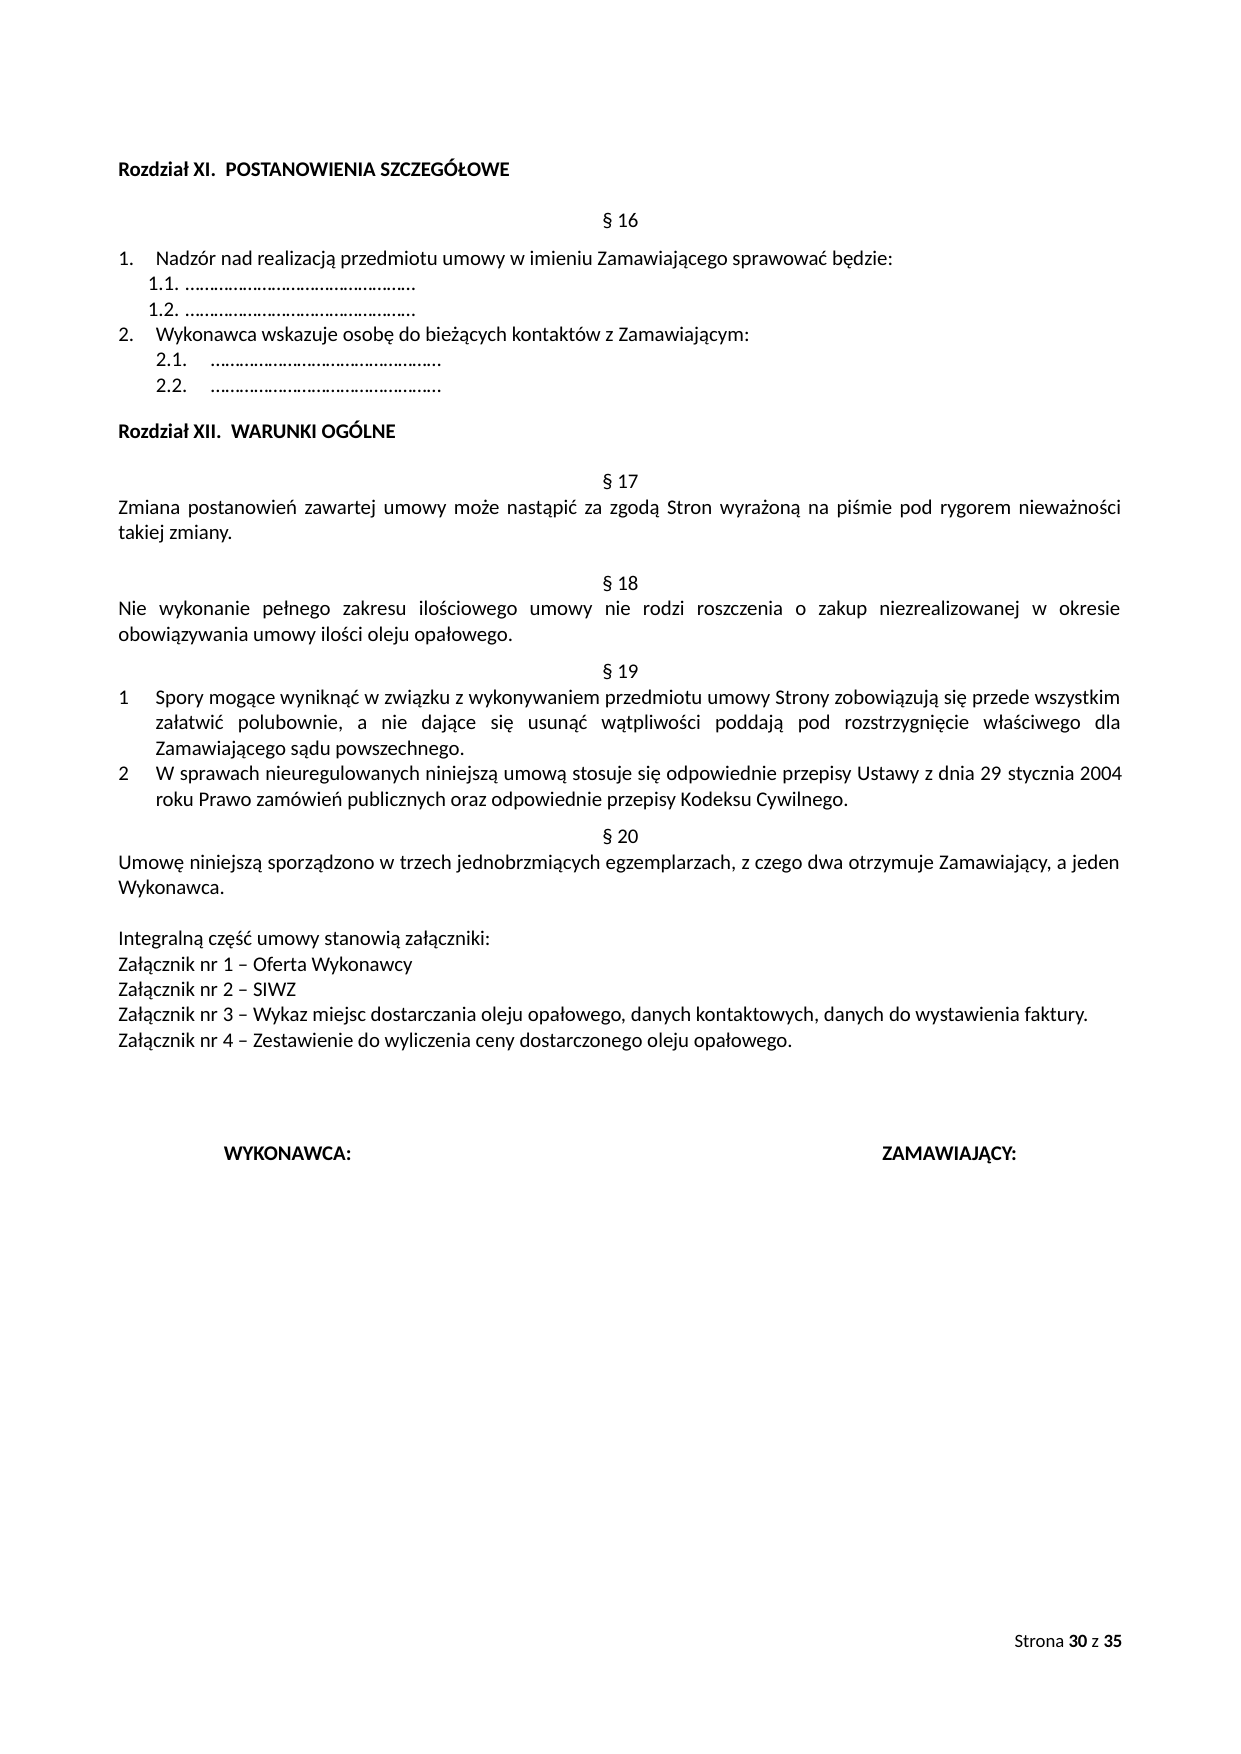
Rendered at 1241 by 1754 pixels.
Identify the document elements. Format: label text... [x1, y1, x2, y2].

text § 17 [118, 469, 1122, 494]
text Załącznik nr 4 – Zestawienie do wyliczenia ceny dostarczonego oleju opałowego. [118, 1027, 1122, 1052]
text Integralną część umowy stanowią załączniki: [118, 925, 1122, 951]
text Załącznik nr 2 – SIWZ [118, 976, 1122, 1002]
list W sprawach nieuregulowanych niniejszą umową stosuje się odpowiednie przepisy Ustawy z dnia 29 stycznia 2004 roku Prawo zamówień publicznych oraz odpowiednie przepisy Kodeksu Cywilnego. [118, 760, 1122, 811]
text Zmiana postanowień zawartej umowy może nastąpić za zgodą Stron wyrażoną na piśmie pod rygorem nieważności takiej zmiany. [118, 494, 1122, 545]
text § 20 [118, 824, 1122, 849]
list Spory mogące wyniknąć w związku z wykonywaniem przedmiotu umowy Strony zobowiązują się przede wszystkim załatwić polubownie, a nie dające się usunąć wątpliwości poddają pod rozstrzygnięcie właściwego dla Zamawiającego sądu powszechnego. [118, 684, 1122, 760]
list ………………………………………… [148, 296, 1122, 321]
text 2.2. ………………………………………… [156, 372, 1122, 397]
text Umowę niniejszą sporządzono w trzech jednobrzmiących egzemplarzach, z czego dwa otrzymuje Zamawiający, a jeden Wykonawca. [118, 849, 1122, 900]
text Rozdział XII. WARUNKI OGÓLNE [118, 418, 1122, 444]
text Rozdział XI. POSTANOWIENIA SZCZEGÓŁOWE [118, 157, 1122, 182]
text WYKONAWCA: ZAMAWIAJĄCY: [118, 1140, 1122, 1165]
list Wykonawca wskazuje osobę do bieżących kontaktów z Zamawiającym: [118, 321, 1122, 347]
list Nadzór nad realizacją przedmiotu umowy w imieniu Zamawiającego sprawować będzie: [118, 245, 1122, 270]
list ………………………………………… [148, 270, 1122, 296]
text Załącznik nr 1 – Oferta Wykonawcy [118, 951, 1122, 976]
text Nie wykonanie pełnego zakresu ilościowego umowy nie rodzi roszczenia o zakup niezrealizowanej w okresie obowiązywania umowy ilości oleju opałowego. [118, 595, 1122, 646]
text § 18 [118, 570, 1122, 595]
text Załącznik nr 3 – Wykaz miejsc dostarczania oleju opałowego, danych kontaktowych, danych do wystawienia faktury. [118, 1002, 1122, 1027]
text § 16 [118, 207, 1122, 232]
text 2.1. ………………………………………… [156, 347, 1122, 372]
text § 19 [118, 659, 1122, 684]
